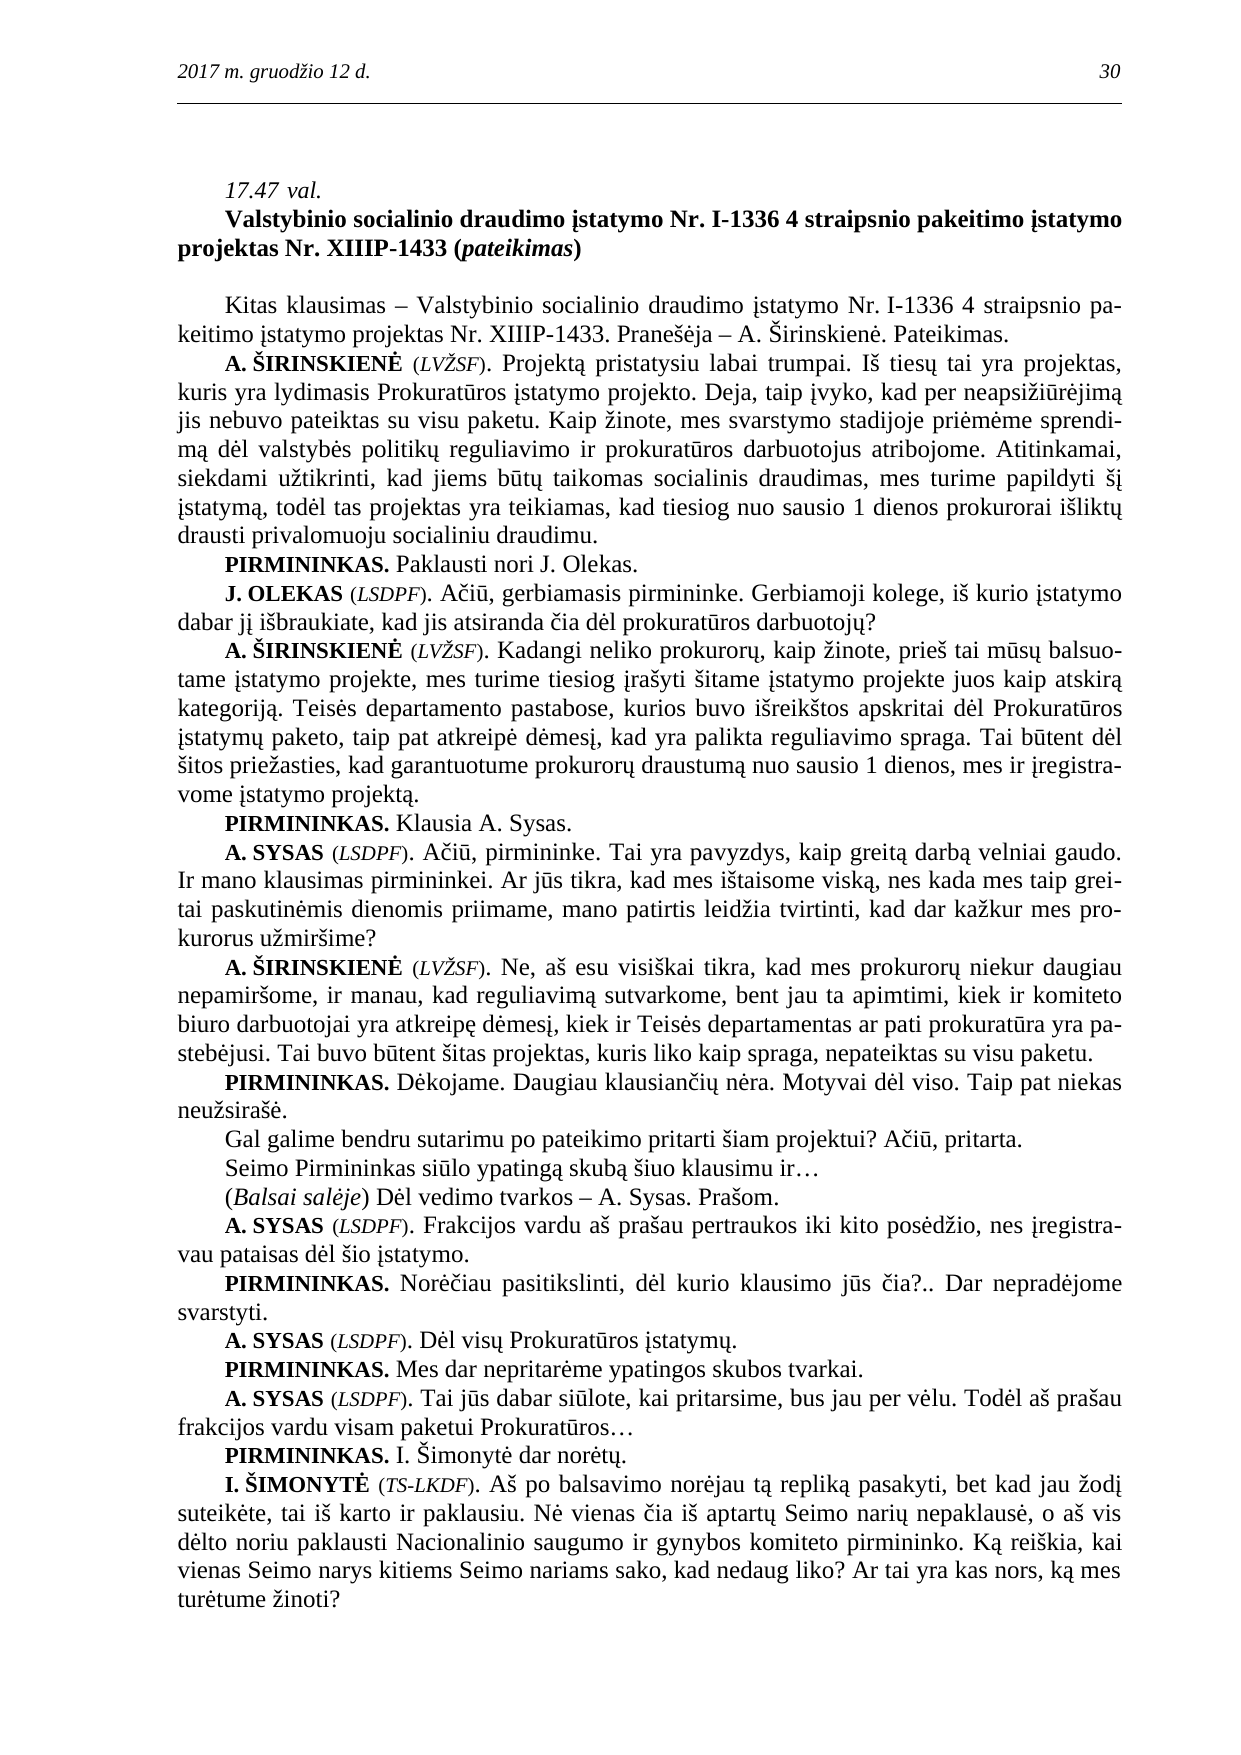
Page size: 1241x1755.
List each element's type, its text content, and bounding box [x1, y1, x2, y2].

text Vals­ty­bi­nio so­cia­li­nio drau­di­mo įsta­ty­mo Nr. I-1336 4 straips­nio pa­kei­ti­mo įsta­ty­mo pro­jek­tas Nr. XIIIP-1433 (pa­tei­ki­mas) [177, 204, 1122, 262]
text PIRMININKAS. Pa­klaus­ti no­ri J. Ole­kas. [177, 549, 1122, 578]
text 17.47 val. [224, 176, 1122, 204]
text A. SYSAS (LSDPF). Tai jūs da­bar siū­lo­te, kai pri­tar­si­me, bus jau per vė­lu. To­dėl aš pra­šau frak­ci­jos var­du vi­sam pa­ke­tui Pro­ku­ra­tū­ros… [177, 1383, 1122, 1440]
text PIRMININKAS. I. Ši­mo­ny­tė dar no­rė­tų. [177, 1440, 1122, 1469]
text Ki­tas klau­si­mas – Vals­ty­bi­nio so­cia­li­nio drau­di­mo įsta­ty­mo Nr. I-1336 4 straips­nio pa­kei­ti­mo įsta­ty­mo pro­jek­tas Nr. XIIIP-1433. Pra­ne­šė­ja – A. Ši­rins­kie­nė. Pa­tei­ki­mas. [177, 290, 1122, 348]
text A. ŠIRINSKIENĖ (LVŽSF). Pro­jek­tą pri­sta­ty­siu la­bai trum­pai. Iš tie­sų tai yra pro­jek­tas, ku­ris yra ly­di­ma­sis Pro­ku­ra­tū­ros įsta­ty­mo pro­jek­to. De­ja, taip įvy­ko, kad per ne­ap­si­žiū­rė­ji­mą jis ne­bu­vo pa­teik­tas su vi­su pa­ke­tu. Kaip ži­note, mes svars­ty­mo sta­di­jo­je pri­ėmė­me spren­di­mą dėl vals­ty­bės po­li­ti­kų re­gu­lia­vi­mo ir pro­ku­ra­tū­ros dar­buo­to­jus at­ri­bo­jo­me. Ati­tin­ka­mai, siek­da­mi už­tik­rin­ti, kad jiems bū­tų tai­ko­mas so­cia­li­nis drau­di­mas, mes tu­ri­me pa­pil­dy­ti šį įsta­ty­mą, to­dėl tas pro­jek­tas yra tei­kia­mas, kad tie­siog nuo sau­sio 1 die­nos pro­ku­ro­rai iš­lik­tų draus­ti pri­va­lo­muo­ju so­cia­li­niu drau­di­mu. [177, 348, 1122, 549]
text A. SYSAS (LSDPF). Ačiū, pir­mi­nin­ke. Tai yra pa­vyz­dys, kaip grei­tą dar­bą vel­niai gau­do. Ir ma­no klau­si­mas pir­mi­nin­kei. Ar jūs tik­ra, kad mes iš­tai­so­me vis­ką, nes ka­da mes taip grei­tai pas­ku­ti­nė­mis die­no­mis pri­ima­me, ma­no pa­tir­tis lei­džia tvir­tin­ti, kad dar kaž­kur mes pro­kuro­rus už­mir­ši­me? [177, 837, 1122, 952]
text PIRMININKAS. Mes dar ne­pri­ta­rė­me ypa­tin­gos sku­bos tvar­kai. [177, 1354, 1122, 1383]
text A. ŠIRINSKIENĖ (LVŽSF). Ne, aš esu vi­siš­kai tik­ra, kad mes pro­ku­ro­rų nie­kur dau­giau ne­pa­mir­šo­me, ir ma­nau, kad re­gu­lia­vi­mą su­tvar­ko­me, bent jau ta ap­im­ti­mi, kiek ir ko­mi­te­to biu­ro dar­buo­to­jai yra at­krei­pę dė­me­sį, kiek ir Tei­sės de­par­ta­men­tas ar pa­ti pro­ku­ra­tū­ra yra pa­ste­bė­ju­si. Tai bu­vo bū­tent ši­tas pro­jek­tas, ku­ris li­ko kaip spra­ga, ne­pa­teik­tas su vi­su pa­ke­tu. [177, 952, 1122, 1067]
text (Bal­sai sa­lė­je) Dėl ve­di­mo tvar­kos – A. Sy­sas. Pra­šom. [177, 1182, 1122, 1210]
text A. SYSAS (LSDPF). Frak­ci­jos var­du aš pra­šau per­trau­kos iki ki­to po­sė­džio, nes įre­gist­ra­vau pa­tai­sas dėl šio įsta­ty­mo. [177, 1210, 1122, 1268]
text A. ŠIRINSKIENĖ (LVŽSF). Ka­dan­gi ne­li­ko pro­ku­ro­rų, kaip ži­no­te, prieš tai mū­sų bal­suo­ta­me įsta­ty­mo pro­jek­te, mes tu­ri­me tie­siog įra­šy­ti ši­ta­me įsta­ty­mo pro­jek­te juos kaip at­ski­rą ka­te­go­ri­ją. Tei­sės de­par­ta­men­to pa­sta­bo­se, ku­rios bu­vo iš­reikš­tos ap­skri­tai dėl Pro­ku­ra­tū­ros įsta­ty­mų pa­ke­to, taip pat at­krei­pė dė­me­sį, kad yra pa­lik­ta re­gu­lia­vi­mo spra­ga. Tai bū­tent dėl ši­tos prie­žas­ties, kad ga­ran­tuo­tu­me pro­ku­ro­rų draus­tu­mą nuo sau­sio 1 die­nos, mes ir įre­gist­ra­vo­me įsta­ty­mo pro­jek­tą. [177, 635, 1122, 808]
text PIRMININKAS. No­rė­čiau pa­si­tiks­lin­ti, dėl ku­rio klau­si­mo jūs čia?.. Dar ne­pra­dė­jo­me svars­ty­ti. [177, 1268, 1122, 1325]
text I. ŠIMONYTĖ (TS-LKDF). Aš po bal­sa­vi­mo no­rė­jau tą re­pli­ką pa­sa­ky­ti, bet kad jau žo­dį su­tei­kė­te, tai iš kar­to ir pa­klau­siu. Nė vie­nas čia iš ap­tar­tų Sei­mo na­rių ne­pa­klau­sė, o aš vis dėl­to no­riu pa­klaus­ti Na­cio­na­li­nio sau­gu­mo ir gy­ny­bos ko­mi­te­to pir­mi­nin­ko. Ką reiš­kia, kai vie­nas Sei­mo na­rys ki­tiems Sei­mo na­riams sa­ko, kad ne­daug li­ko? Ar tai yra kas nors, ką mes tu­rė­tu­me ži­no­ti? [177, 1469, 1122, 1613]
text PIRMININKAS. Dė­ko­ja­me. Dau­giau klau­sian­čių nė­ra. Mo­ty­vai dėl vi­so. Taip pat nie­kas ne­už­si­ra­šė. [177, 1067, 1122, 1124]
text J. OLEKAS (LSDPF). Ačiū, ger­bia­ma­sis pir­mi­nin­ke. Ger­bia­mo­ji ko­le­ge, iš ku­rio įsta­ty­mo da­bar jį iš­brau­kia­te, kad jis at­si­ran­da čia dėl pro­ku­ra­tū­ros dar­buo­to­jų? [177, 578, 1122, 635]
text A. SYSAS (LSDPF). Dėl vi­sų Pro­ku­ra­tū­ros įsta­ty­mų. [177, 1325, 1122, 1354]
text Gal ga­li­me ben­dru su­ta­ri­mu po pa­tei­ki­mo pri­tar­ti šiam pro­jek­tui? Ačiū, pri­tar­ta. [177, 1124, 1122, 1153]
text PIRMININKAS. Klau­sia A. Sy­sas. [177, 808, 1122, 837]
text Sei­mo Pir­mi­nin­kas siū­lo ypa­tin­gą sku­bą šiuo klau­si­mu ir… [177, 1153, 1122, 1182]
